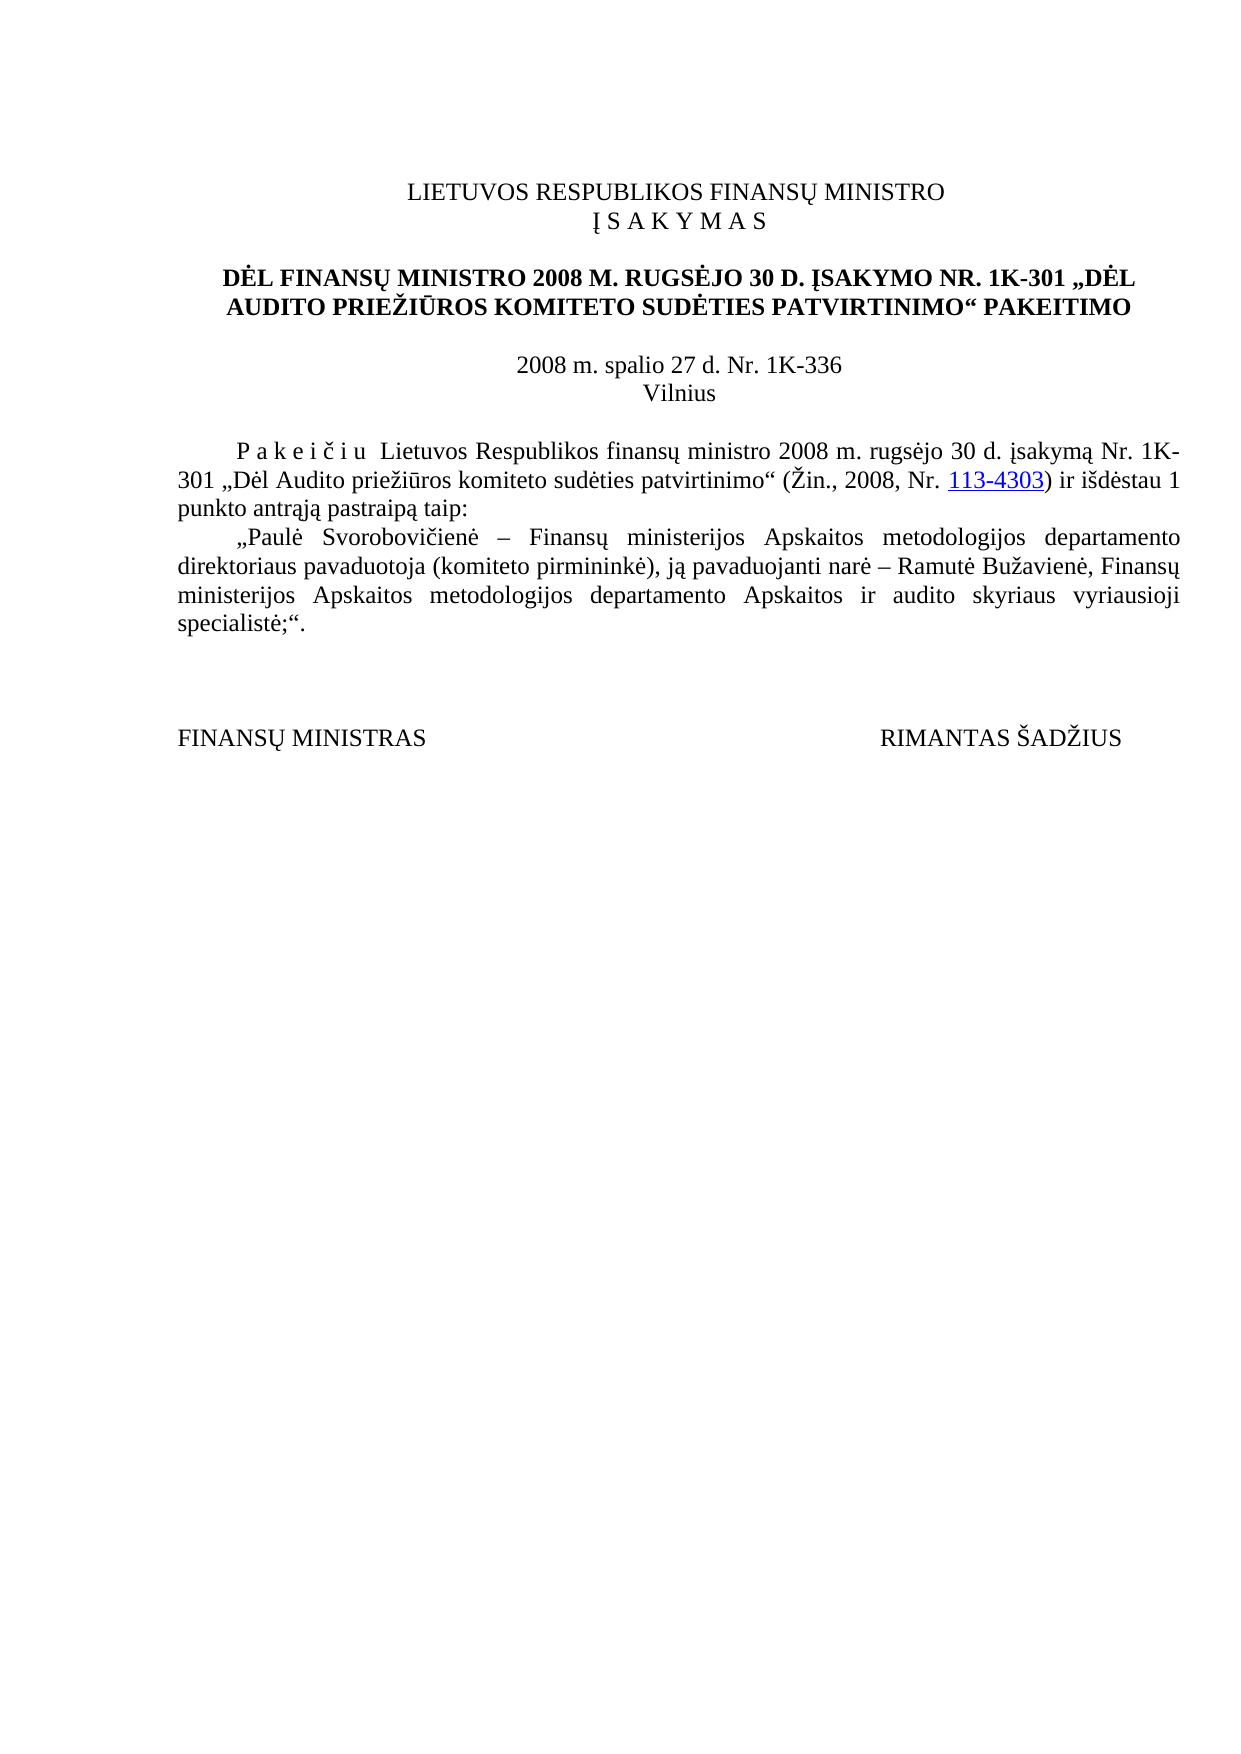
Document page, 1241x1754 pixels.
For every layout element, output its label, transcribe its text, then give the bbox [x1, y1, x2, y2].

text 2008 m. spalio 27 d. Nr. 1K-336 [177, 350, 1181, 378]
text DĖL FINANSŲ MINISTRO 2008 M. RUGSĖJO 30 D. ĮSAKYMO NR. 1K-301 „DĖL AUDITO PRIEŽIŪROS KOMITETO SUDĖTIES PATVIRTINIMO“ PAKEITIMO [177, 263, 1181, 321]
text FINANSŲ MINISTRAS RIMANTAS ŠADŽIUS [177, 723, 1181, 752]
text „Paulė Svorobovičienė – Finansų ministerijos Apskaitos metodologijos departamento direktoriaus pavaduotoja (komiteto pirmininkė), ją pavaduojanti narė – Ramutė Bužavienė, Finansų ministerijos Apskaitos metodologijos departamento Apskaitos ir audito skyriaus vyriausioji specialistė;“. [177, 522, 1181, 637]
text Pakeičiu Lietuvos Respublikos finansų ministro 2008 m. rugsėjo 30 d. įsakymą Nr. 1K-301 „Dėl Audito priežiūros komiteto sudėties patvirtinimo“ (Žin., 2008, Nr. 113-4303) ir išdėstau 1 punkto antrąją pastraipą taip: [177, 436, 1181, 522]
text ĮSAKYMAS [177, 206, 1181, 235]
text Vilnius [177, 378, 1181, 407]
text LIETUVOS RESPUBLIKOS FINANSŲ MINISTRO [177, 177, 1181, 206]
